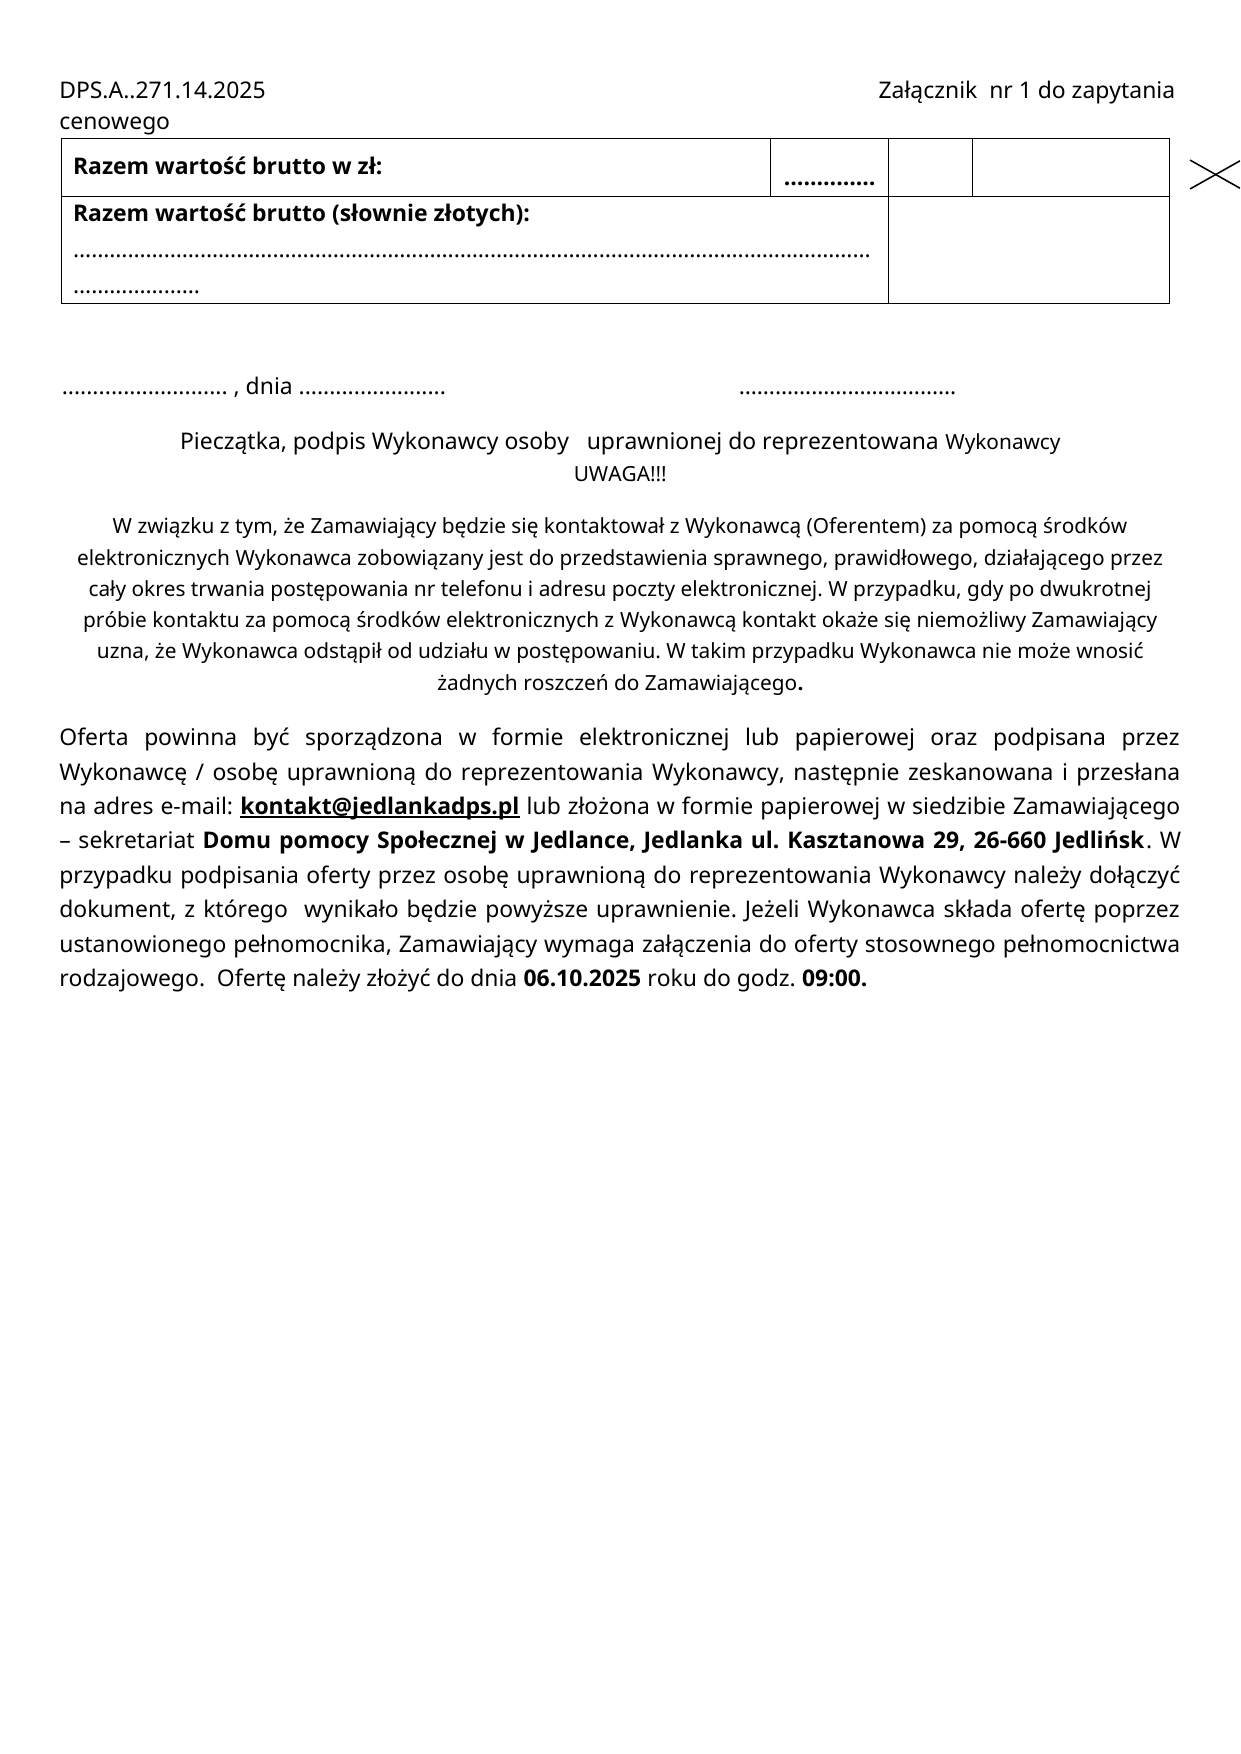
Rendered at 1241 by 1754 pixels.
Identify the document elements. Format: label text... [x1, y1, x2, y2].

table_cell [889, 197, 1169, 303]
table_cell …..……… [771, 139, 888, 196]
table_cell Razem wartość brutto w zł: [62, 139, 770, 196]
table_cell Razem wartość brutto (słownie złotych): ……………………………………………………………………………………………………………………………………… [62, 197, 888, 303]
text Oferta powinna być sporządzona w formie elektronicznej lub papierowej oraz podpisana przez Wykonawcę / osobę uprawnioną do reprezentowania Wykonawcy, następnie zeskanowana i przesłana na adres e-mail: kontakt@jedlankadps.pl lub złożona w formie papierowej w siedzibie Zamawiającego – sekretariat Domu pomocy Społecznej w Jedlance, Jedlanka ul. Kasztanowa 29, 26-660 Jedlińsk. W przypadku podpisania oferty przez osobę uprawnioną do reprezentowania Wykonawcy należy dołączyć dokument, z którego wynikało będzie powyższe uprawnienie. Jeżeli Wykonawca składa ofertę poprzez ustanowionego pełnomocnika, Zamawiający wymaga załączenia do oferty stosownego pełnomocnictwa rodzajowego. Ofertę należy złożyć do dnia 06.10.2025 roku do godz. 09:00. [59, 721, 1181, 993]
table_cell ........................... , dnia ........................ ……………………………… Pieczątka, podpis Wykonawcy osoby uprawnionej do reprezentowana Wykonawcy UWAGA!!! W związku z tym, że Zamawiający będzie się kontaktował z Wykonawcą (Oferentem) za pomocą środków elektronicznych Wykonawca zobowiązany jest do przedstawienia sprawnego, prawidłowego, działającego przez cały okres trwania postępowania nr telefonu i adresu poczty elektronicznej. W przypadku, gdy po dwukrotnej próbie kontaktu za pomocą środków elektronicznych z Wykonawcą kontakt okaże się niemożliwy Zamawiający uzna, że Wykonawca odstąpił od udziału w postępowaniu. W takim przypadku Wykonawca nie może wnosić żadnych roszczeń do Zamawiającego. [60, 136, 1180, 711]
table_cell [889, 139, 972, 196]
table_cell [973, 139, 1169, 196]
